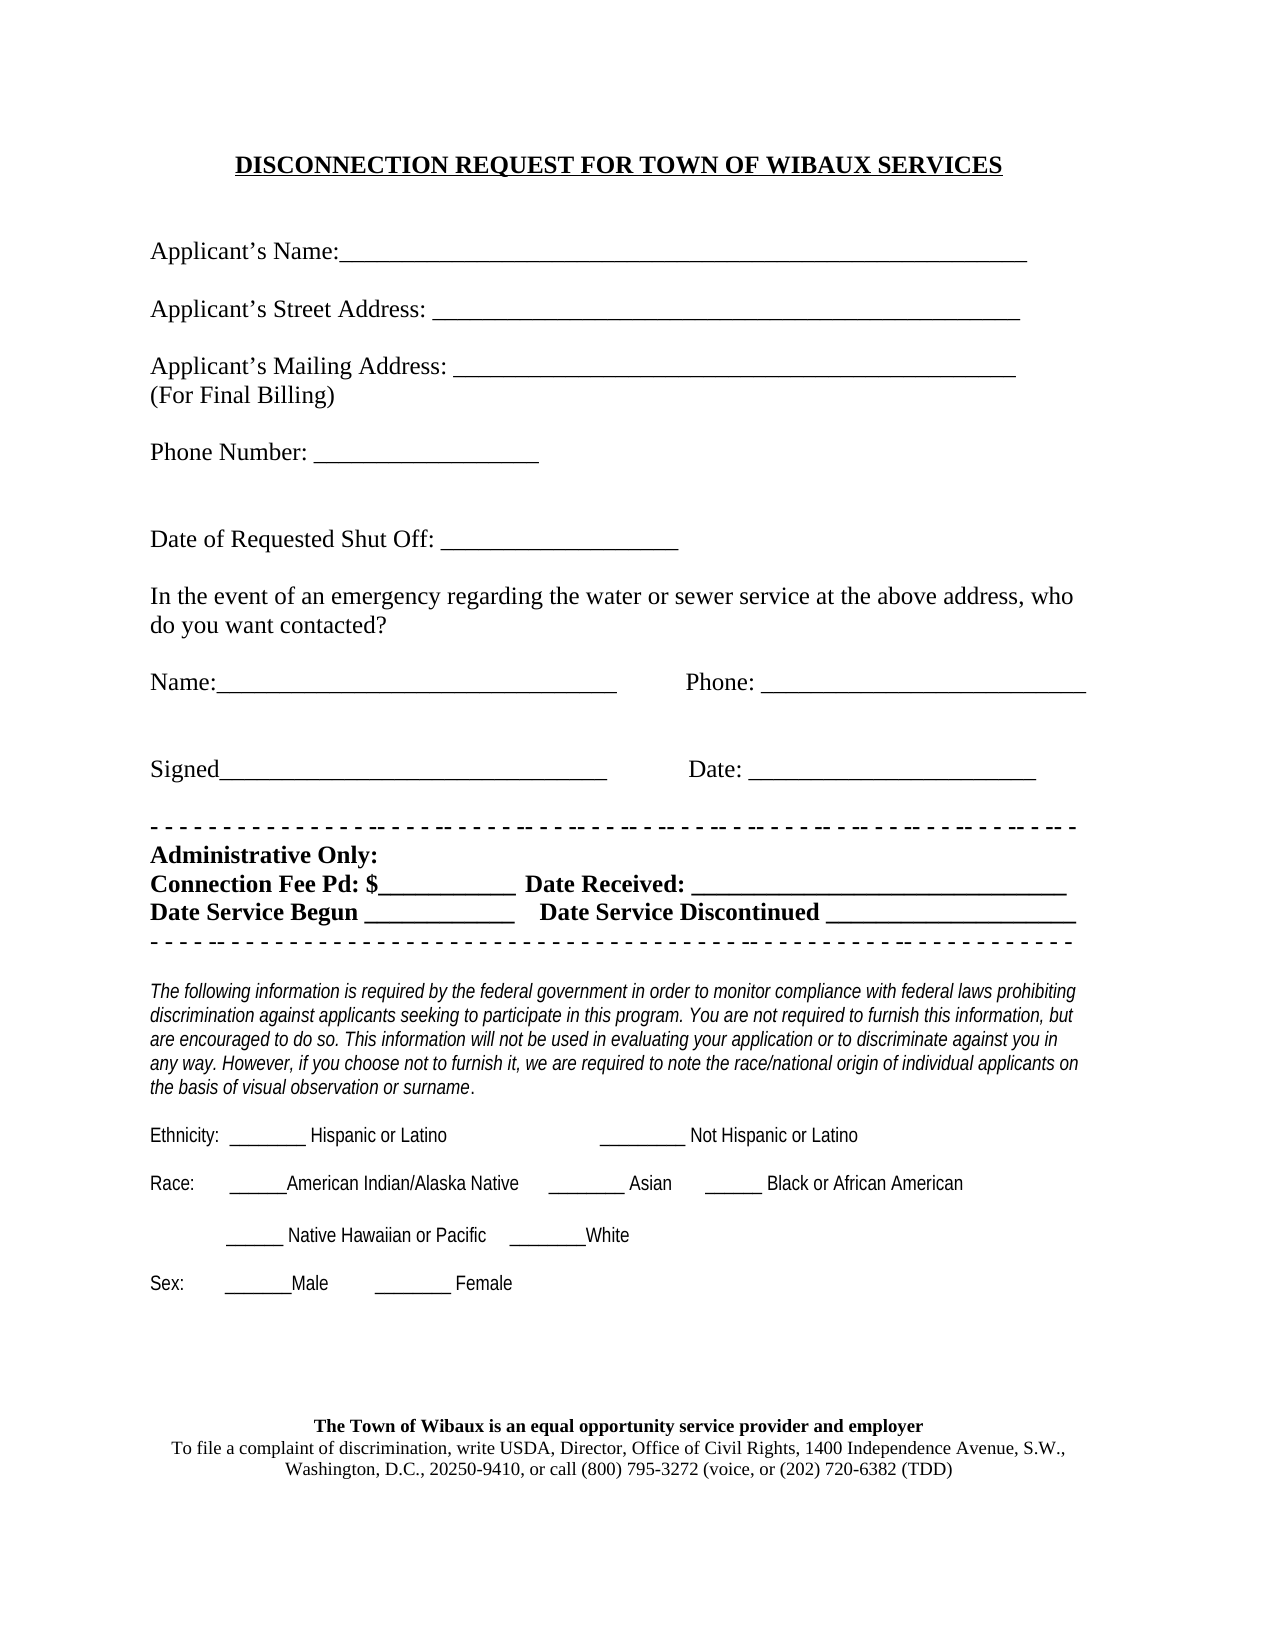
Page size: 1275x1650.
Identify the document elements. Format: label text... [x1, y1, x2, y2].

text Date of Requested Shut Off: ___________________ [150, 524, 1087, 552]
text - - - - - - - - - - - - - - - -- - - - -- - - - - -- - - -- - - -- - -- - - -- - -- - - - -- - -- - - -- - - -- - - -- - -- - [150, 811, 1087, 840]
text Applicant’s Mailing Address: _____________________________________________ [150, 351, 1087, 380]
text (For Final Billing) [150, 380, 1087, 409]
text Sex: _______Male ________ Female [150, 1271, 1087, 1295]
text Ethnicity: ________ Hispanic or Latino _________ Not Hispanic or Latino [150, 1123, 1087, 1147]
text Applicant’s Street Address: _______________________________________________ [150, 294, 1087, 351]
text The Town of Wibaux is an equal opportunity service provider and employer [150, 1415, 1087, 1437]
text Date Service Begun ____________ Date Service Discontinued ____________________ [150, 897, 1087, 926]
text Applicant’s Name:_______________________________________________________ [150, 236, 1087, 265]
subtitle DISCONNECTION REQUEST FOR TOWN OF WIBAUX SERVICES [150, 150, 1087, 179]
text Connection Fee Pd: $___________ Date Received: ______________________________ [150, 869, 1087, 897]
text The following information is required by the federal government in order to monitor compliance with federal laws prohibiting discrimination against applicants seeking to participate in this program. You are not required to furnish this information, but are encouraged to do so. This information will not be used in evaluating your application or to discriminate against you in any way. However, if you choose not to furnish it, we are required to note the race/national origin of individual applicants on the basis of visual observation or surname. [150, 979, 1087, 1099]
text To file a complaint of discrimination, write USDA, Director, Office of Civil Rights, 1400 Independence Avenue, S.W., Washington, D.C., 20250-9410, or call (800) 795-3272 (voice, or (202) 720-6382 (TDD) [150, 1437, 1087, 1480]
text Race: ______American Indian/Alaska Native ________ Asian ______ Black or African American [150, 1171, 1087, 1195]
text Signed_______________________________ Date: _______________________ [150, 754, 1087, 782]
text ______ Native Hawaiian or Pacific ________White [150, 1223, 1087, 1247]
text Name:________________________________ Phone: __________________________ [150, 667, 1087, 696]
text In the event of an emergency regarding the water or sewer service at the above address, who do you want contacted? [150, 581, 1087, 639]
text Administrative Only: [150, 840, 1087, 869]
text Phone Number: __________________ [150, 437, 1087, 466]
text - - - - -- - - - - - - - - - - - - - - - - - - - - - - - - - - - - - - - - - - - -- - - - - - - - - - -- - - - - - - - - - - - [150, 926, 1087, 955]
